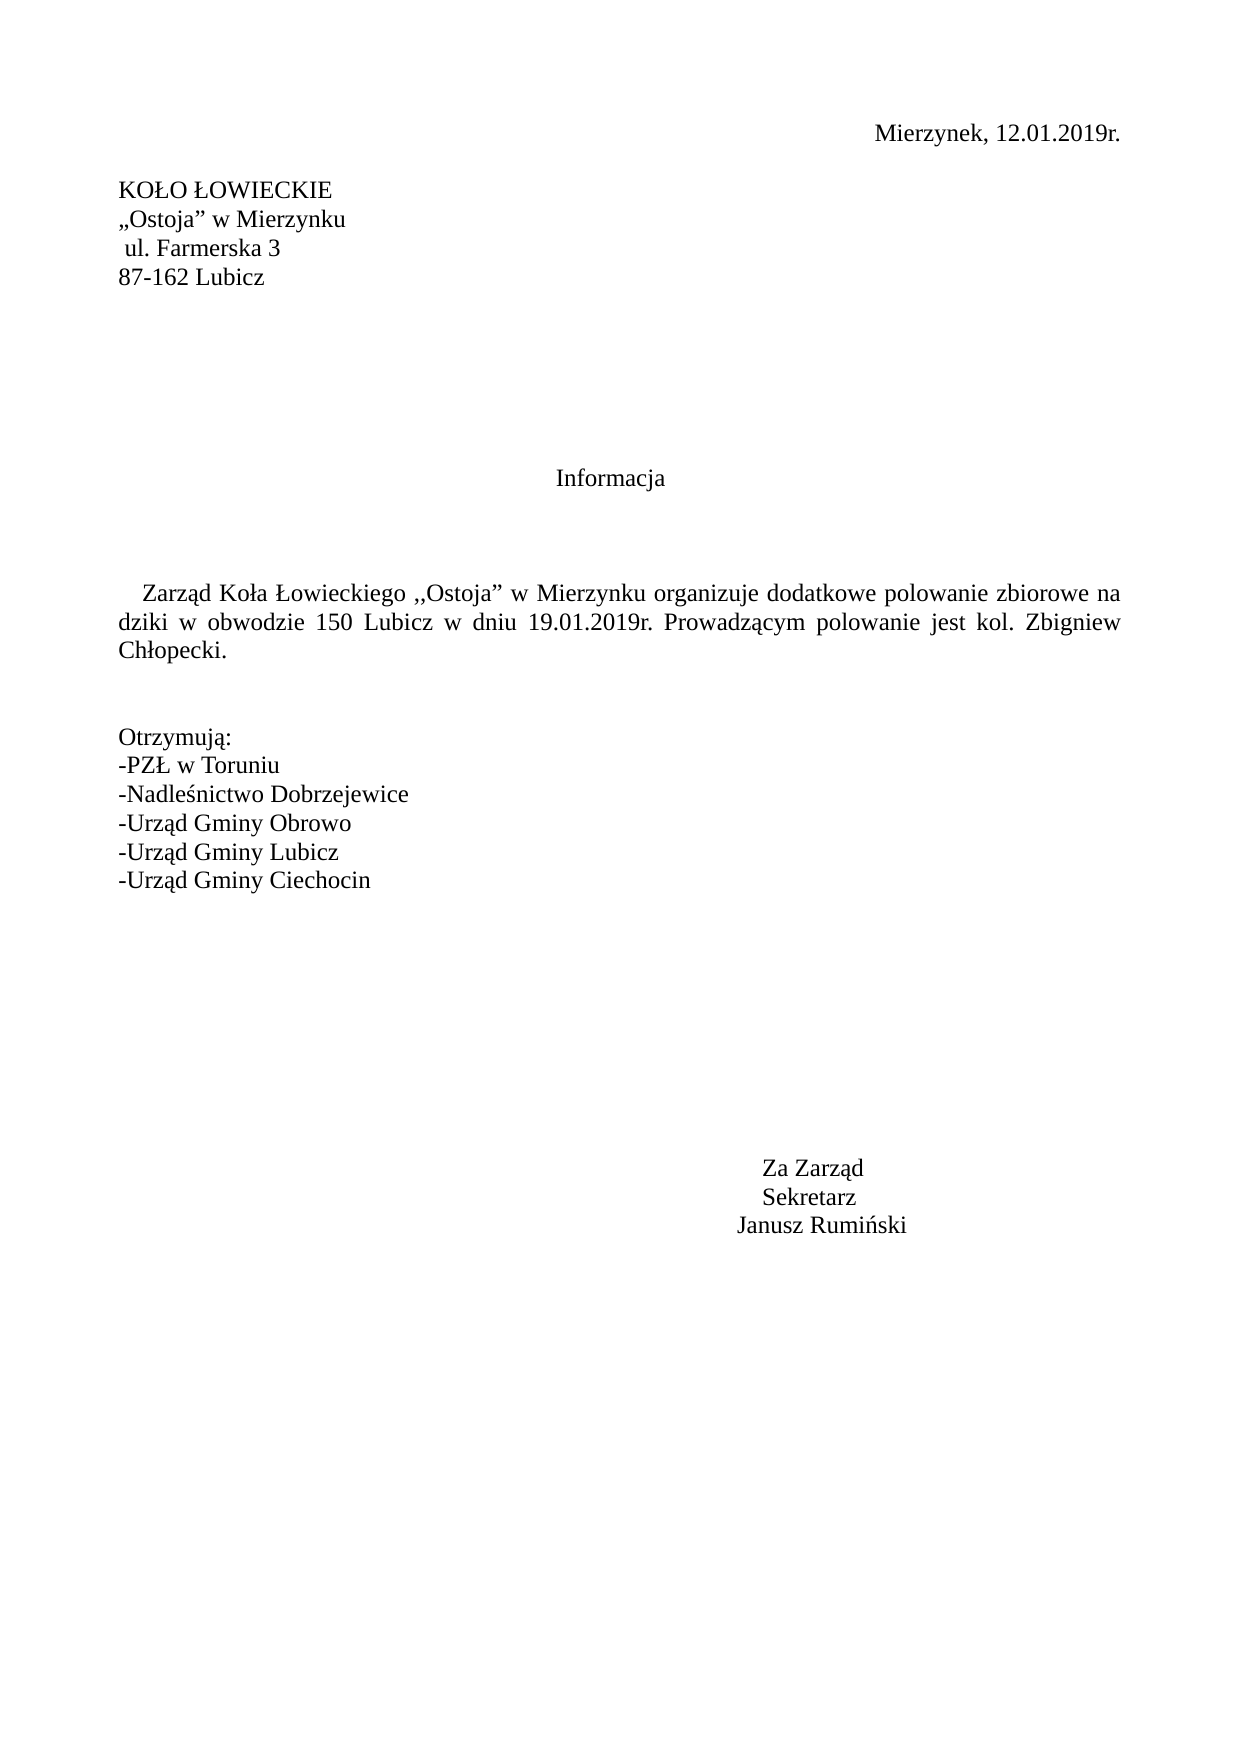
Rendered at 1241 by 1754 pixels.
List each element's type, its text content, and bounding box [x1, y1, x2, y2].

text -Nadleśnictwo Dobrzejewice [118, 779, 1122, 808]
text -PZŁ w Toruniu [118, 751, 1122, 779]
text Otrzymują: [118, 722, 1122, 751]
text Janusz Rumiński [118, 1211, 1122, 1239]
text Sekretarz [118, 1182, 1122, 1211]
text Mierzynek, 12.01.2019r. [118, 118, 1122, 147]
text 87-162 Lubicz [118, 262, 1122, 291]
text „Ostoja” w Mierzynku [118, 204, 1122, 233]
text Informacja [118, 463, 1122, 492]
text Za Zarząd [118, 1153, 1122, 1182]
text -Urząd Gminy Obrowo [118, 808, 1122, 837]
text ul. Farmerska 3 [118, 233, 1122, 262]
text -Urząd Gminy Lubicz [118, 837, 1122, 866]
text Zarząd Koła Łowieckiego ,,Ostoja” w Mierzynku organizuje dodatkowe polowanie zbiorowe na dziki w obwodzie 150 Lubicz w dniu 19.01.2019r. Prowadzącym polowanie jest kol. Zbigniew Chłopecki. [118, 578, 1122, 664]
text KOŁO ŁOWIECKIE [118, 176, 1122, 204]
text -Urząd Gminy Ciechocin [118, 866, 1122, 894]
